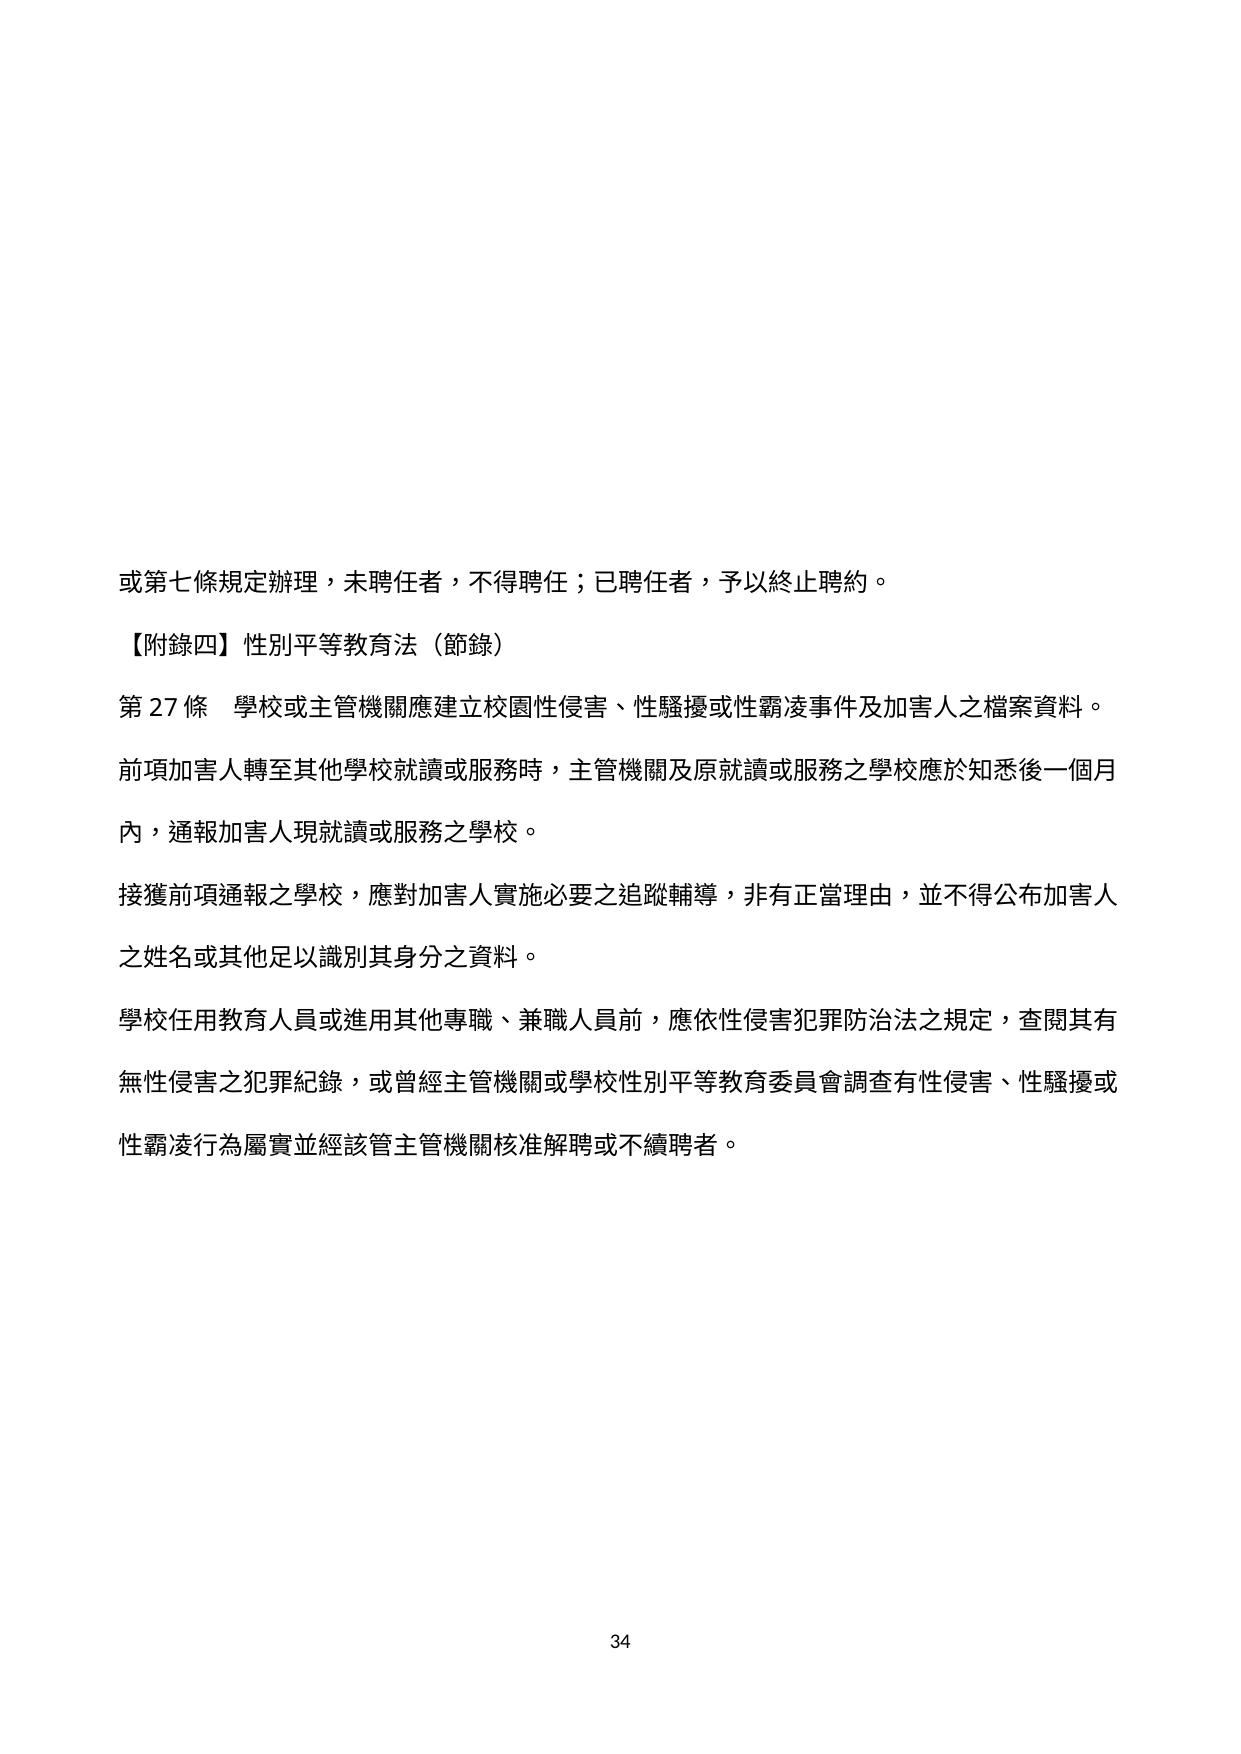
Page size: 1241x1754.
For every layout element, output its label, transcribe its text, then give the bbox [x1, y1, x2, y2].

text 前項加害人轉至其他學校就讀或服務時，主管機關及原就讀或服務之學校應於知悉後一個月內，通報加害人現就讀或服務之學校。 [118, 727, 1122, 852]
text 【附錄四】性別平等教育法（節錄） [118, 602, 1122, 664]
text 第27條 學校或主管機關應建立校園性侵害、性騷擾或性霸凌事件及加害人之檔案資料。 [118, 664, 1122, 727]
text 接獲前項通報之學校，應對加害人實施必要之追蹤輔導，非有正當理由，並不得公布加害人之姓名或其他足以識別其身分之資料。 [118, 852, 1122, 977]
text 或第七條規定辦理，未聘任者，不得聘任；已聘任者，予以終止聘約。 [118, 539, 1122, 602]
text 學校任用教育人員或進用其他專職、兼職人員前，應依性侵害犯罪防治法之規定，查閱其有無性侵害之犯罪紀錄，或曾經主管機關或學校性別平等教育委員會調查有性侵害、性騷擾或性霸凌行為屬實並經該管主管機關核准解聘或不續聘者。 [118, 977, 1122, 1164]
